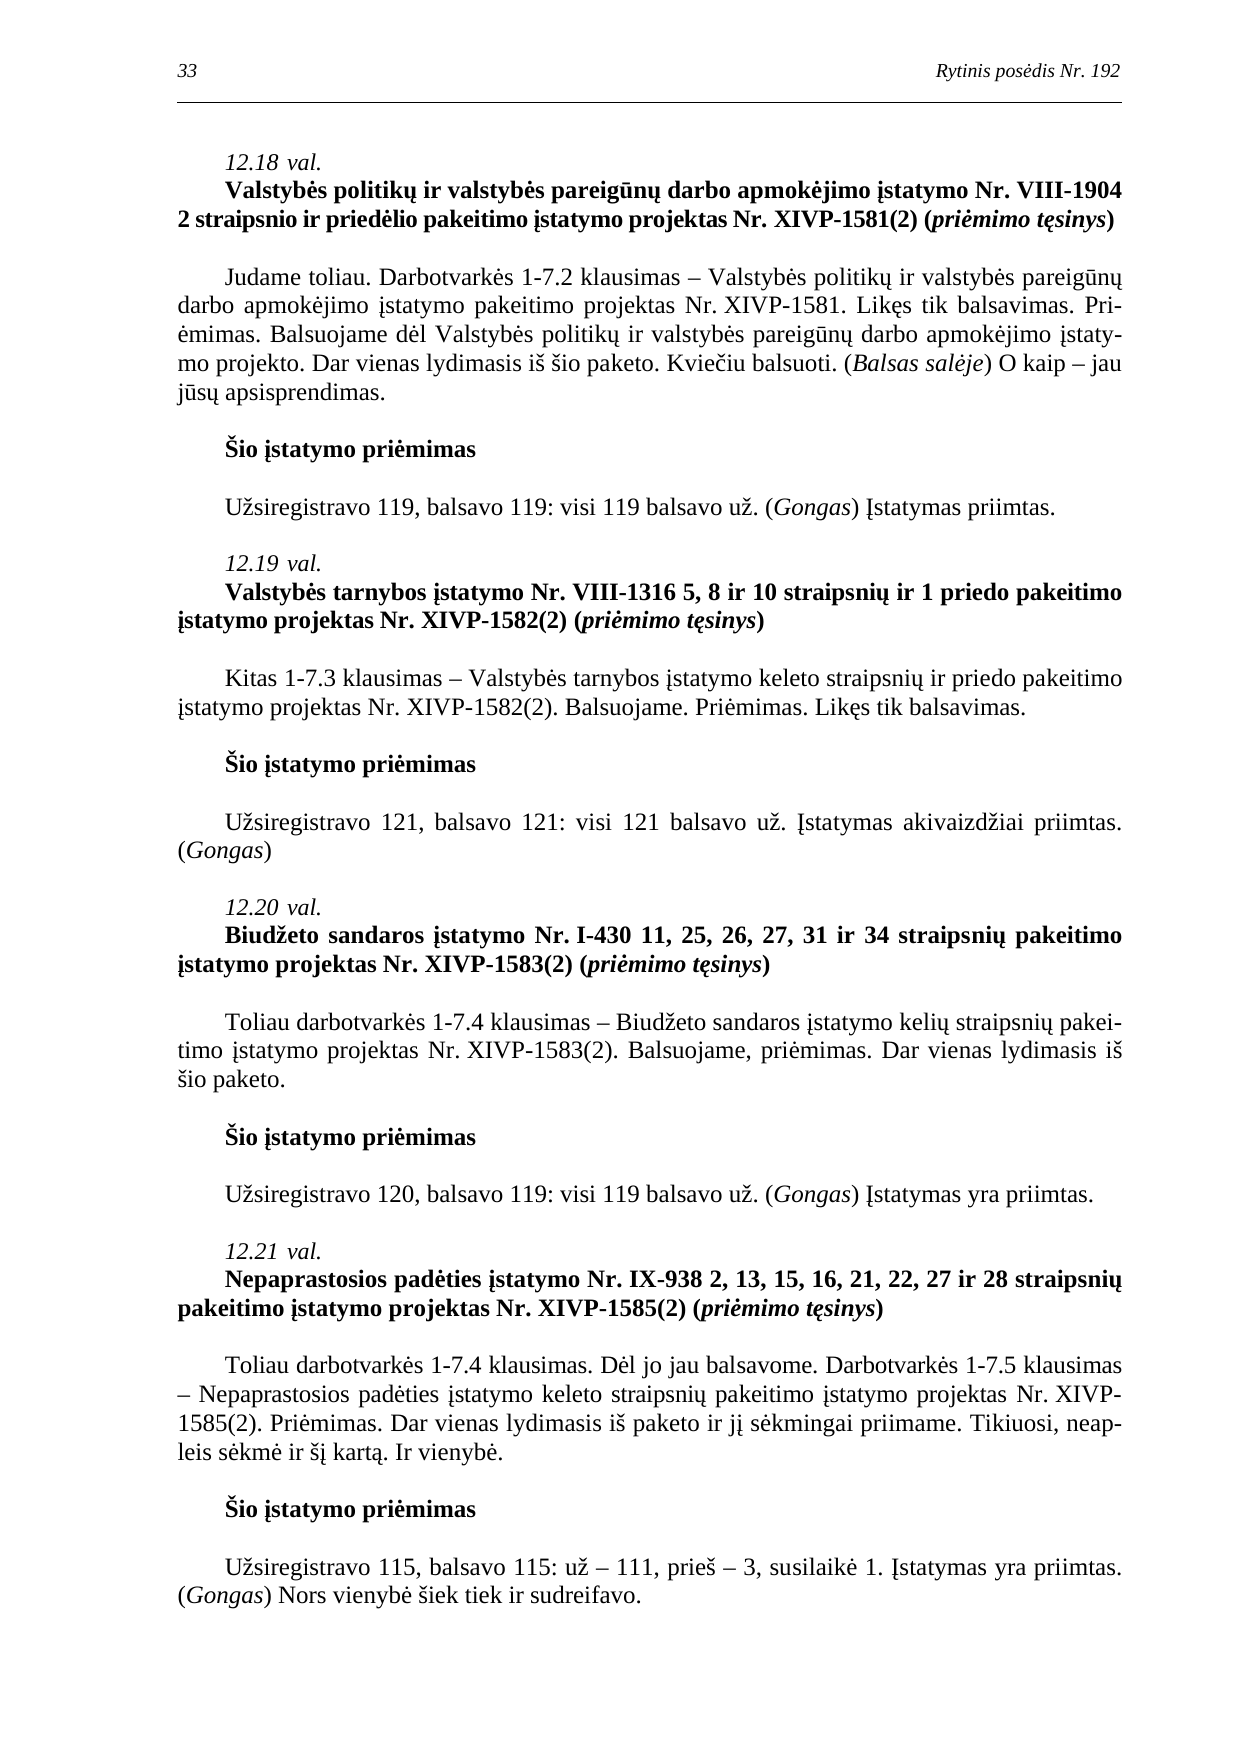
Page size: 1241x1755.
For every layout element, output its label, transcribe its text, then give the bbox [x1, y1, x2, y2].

text Už­si­re­gist­ra­vo 120, bal­sa­vo 119: vi­si 119 bal­sa­vo už. (Gon­gas) Įsta­ty­mas yra pri­im­tas. [177, 1179, 1122, 1208]
text 12.20 val. [224, 893, 1122, 921]
text To­liau dar­bo­tvarkės 1-7.4 klau­si­mas – Biu­dže­to san­da­ros įsta­ty­mo ke­lių straips­nių pa­kei­ti­mo įsta­ty­mo pro­jek­tas Nr. XIVP-1583(2). Bal­suo­ja­me, pri­ėmi­mas. Dar vie­nas ly­di­ma­sis iš šio pa­ke­to. [177, 1007, 1122, 1093]
text Šio įsta­ty­mo pri­ėmi­mas [177, 749, 1122, 778]
text Už­si­re­gist­ra­vo 115, bal­sa­vo 115: už – 111, prieš – 3, su­si­lai­kė 1. Įsta­ty­mas yra pri­im­tas. (Gon­gas) Nors vie­ny­bė šiek tiek ir su­drei­fa­vo. [177, 1552, 1122, 1609]
text Už­si­re­gist­ra­vo 119, bal­sa­vo 119: vi­si 119 bal­sa­vo už. (Gon­gas) Įsta­ty­mas pri­im­tas. [177, 492, 1122, 520]
text Už­si­re­gist­ra­vo 121, bal­sa­vo 121: vi­si 121 bal­sa­vo už. Įsta­ty­mas aki­vaiz­džiai pri­im­tas. (Gon­gas) [177, 807, 1122, 864]
text 12.19 val. [224, 549, 1122, 577]
text Šio įsta­ty­mo pri­ėmi­mas [177, 434, 1122, 463]
text 12.18 val. [224, 148, 1122, 175]
text Biu­dže­to san­da­ros įsta­ty­mo Nr. I-430 11, 25, 26, 27, 31 ir 34 straips­nių pa­kei­ti­mo įsta­ty­mo pro­jek­tas Nr. XIVP-1583(2) (pri­ėmi­mo tę­si­nys) [177, 921, 1122, 978]
text Vals­ty­bės po­li­ti­kų ir vals­ty­bės pa­rei­gū­nų dar­bo ap­mo­kė­ji­mo įsta­ty­mo Nr. VIII-1904 2 straips­nio ir prie­dė­lio pa­kei­ti­mo įsta­ty­mo pro­jek­tas Nr. XIVP-1581(2) (pri­ėmi­mo tę­si­nys) [177, 175, 1122, 233]
text 12.21 val. [224, 1237, 1122, 1264]
text Ne­pa­pras­to­sios pa­dė­ties įsta­ty­mo Nr. IX-938 2, 13, 15, 16, 21, 22, 27 ir 28 straips­nių pa­kei­ti­mo įsta­ty­mo pro­jek­tas Nr. XIVP-1585(2) (pri­ėmi­mo tę­si­nys) [177, 1264, 1122, 1322]
text To­liau dar­bo­tvarkės 1-7.4 klau­si­mas. Dėl jo jau bal­sa­vo­me. Dar­bo­tvarkės 1-7.5 klau­si­mas – Ne­pa­pras­to­sios pa­dė­ties įsta­ty­mo ke­le­to straips­nių pa­kei­ti­mo įsta­ty­mo pro­jek­tas Nr. XIVP-1585(2). Pri­ėmi­mas. Dar vie­nas ly­di­ma­sis iš pa­ke­to ir jį sėk­min­gai pri­ima­me. Ti­kiuo­si, ne­ap­leis sėk­mė ir šį kar­tą. Ir vie­ny­bė. [177, 1351, 1122, 1466]
text Šio įsta­ty­mo pri­ėmi­mas [177, 1122, 1122, 1151]
text Šio įsta­ty­mo pri­ėmi­mas [177, 1494, 1122, 1523]
text Ju­da­me to­liau. Dar­bo­tvarkės 1-7.2 klau­si­mas – Vals­ty­bės po­li­ti­kų ir vals­ty­bės pa­rei­gū­nų dar­bo ap­mo­kė­ji­mo įsta­ty­mo pa­kei­ti­mo pro­jek­tas Nr. XIVP-1581. Li­kęs tik bal­sa­vi­mas. Pri­ėmi­mas. Bal­suo­ja­me dėl Vals­ty­bės po­li­ti­kų ir vals­ty­bės pa­rei­gū­nų dar­bo ap­mo­kė­ji­mo įsta­ty­mo pro­jek­to. Dar vie­nas ly­di­ma­sis iš šio pa­ke­to. Kvie­čiu bal­suo­ti. (Bal­sas sa­lė­je) O kaip – jau jū­sų ap­si­spren­di­mas. [177, 262, 1122, 405]
text Vals­ty­bės tar­ny­bos įsta­ty­mo Nr. VIII-1316 5, 8 ir 10 straips­nių ir 1 prie­do pa­kei­ti­mo įsta­ty­mo pro­jek­tas Nr. XIVP-1582(2) (pri­ėmi­mo tę­si­nys) [177, 577, 1122, 634]
text Ki­tas 1-7.3 klau­si­mas – Vals­ty­bės tar­ny­bos įsta­ty­mo ke­le­to straips­nių ir prie­do pa­kei­ti­mo įsta­ty­mo pro­jek­tas Nr. XIVP-1582(2). Bal­suo­ja­me. Pri­ėmi­mas. Li­kęs tik bal­sa­vi­mas. [177, 663, 1122, 720]
